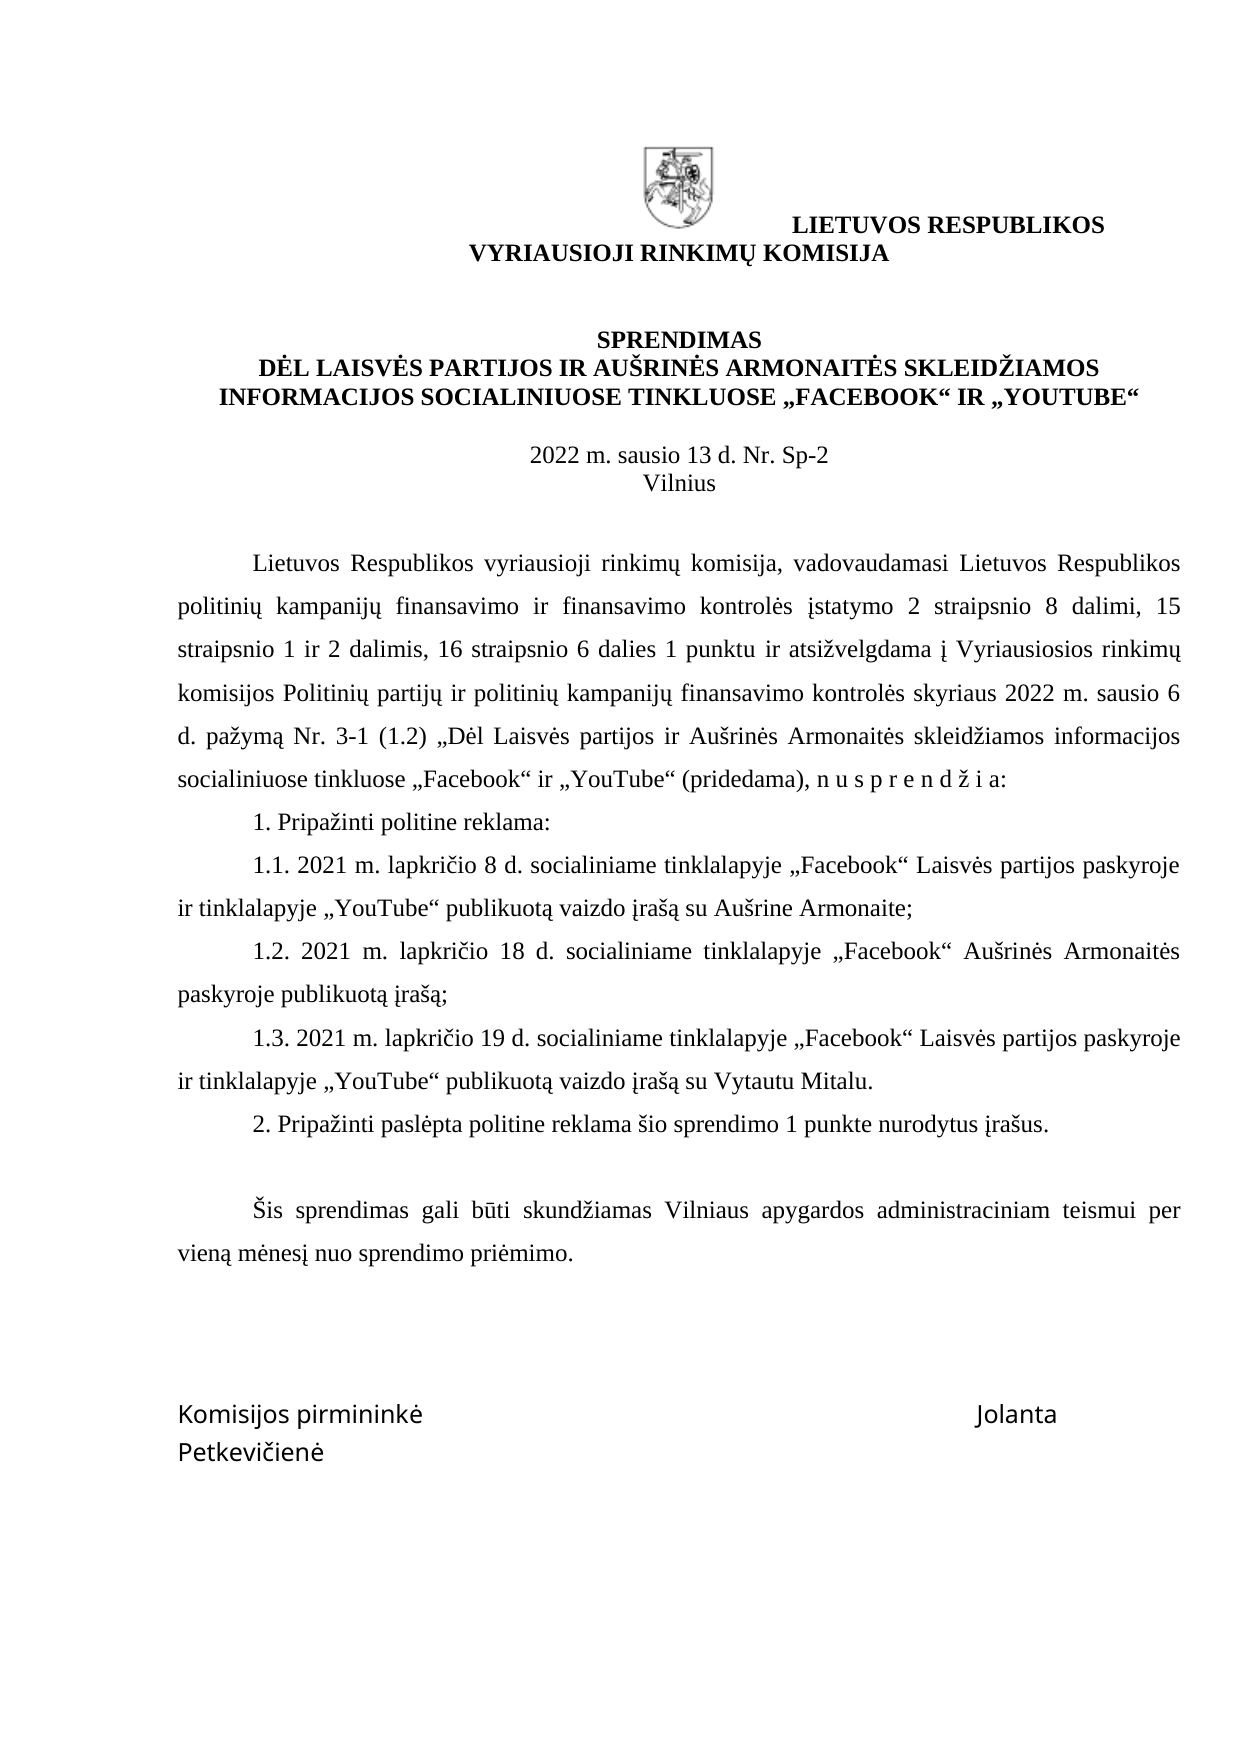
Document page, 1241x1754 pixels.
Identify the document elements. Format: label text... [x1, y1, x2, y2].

text Vilnius [177, 468, 1181, 497]
text Lietuvos Respublikos vyriausioji rinkimų komisija, vadovaudamasi Lietuvos Respublikos politinių kampanijų finansavimo ir finansavimo kontrolės įstatymo 2 straipsnio 8 dalimi, 15 straipsnio 1 ir 2 dalimis, 16 straipsnio 6 dalies 1 punktu ir atsižvelgdama į Vyriausiosios rinkimų komisijos Politinių partijų ir politinių kampanijų finansavimo kontrolės skyriaus 2022 m. sausio 6 d. pažymą Nr. 3-1 (1.2) „Dėl Laisvės partijos ir Aušrinės Armonaitės skleidžiamos informacijos socialiniuose tinkluose „Facebook“ ir „YouTube“ (pridedama), nusprendžia: [177, 548, 1181, 793]
text 2022 m. sausio 13 d. Nr. Sp-2 [177, 440, 1181, 468]
text Komisijos pirmininkė Jolanta Petkevičienė [177, 1394, 1181, 1469]
text 1. Pripažinti politine reklama: [177, 807, 1181, 836]
text DĖL LAISVĖS PARTIJOS IR AUŠRINĖS ARMONAITĖS SKLEIDŽIAMOS INFORMACIJOS SOCIALINIUOSE TINKLUOSE „FACEBOOK“ IR „YOUTUBE“ [177, 353, 1181, 411]
text 1.2. 2021 m. lapkričio 18 d. socialiniame tinklalapyje „Facebook“ Aušrinės Armonaitės paskyroje publikuotą įrašą; [177, 936, 1181, 1008]
text 2. Pripažinti paslėpta politine reklama šio sprendimo 1 punkte nurodytus įrašus. [177, 1109, 1181, 1138]
text SpREndimas [177, 325, 1181, 353]
text 1.3. 2021 m. lapkričio 19 d. socialiniame tinklalapyje „Facebook“ Laisvės partijos paskyroje ir tinklalapyje „YouTube“ publikuotą vaizdo įrašą su Vytautu Mitalu. [177, 1023, 1181, 1094]
text LIETUVOS RESPUBLIKOS [177, 210, 1181, 238]
text VYRIAUSIOJI RINKIMŲ KOMISIJA [177, 238, 1181, 267]
text Šis sprendimas gali būti skundžiamas Vilniaus apygardos administraciniam teismui per vieną mėnesį nuo sprendimo priėmimo. [177, 1195, 1181, 1267]
text 1.1. 2021 m. lapkričio 8 d. socialiniame tinklalapyje „Facebook“ Laisvės partijos paskyroje ir tinklalapyje „YouTube“ publikuotą vaizdo įrašą su Aušrine Armonaite; [177, 850, 1181, 922]
